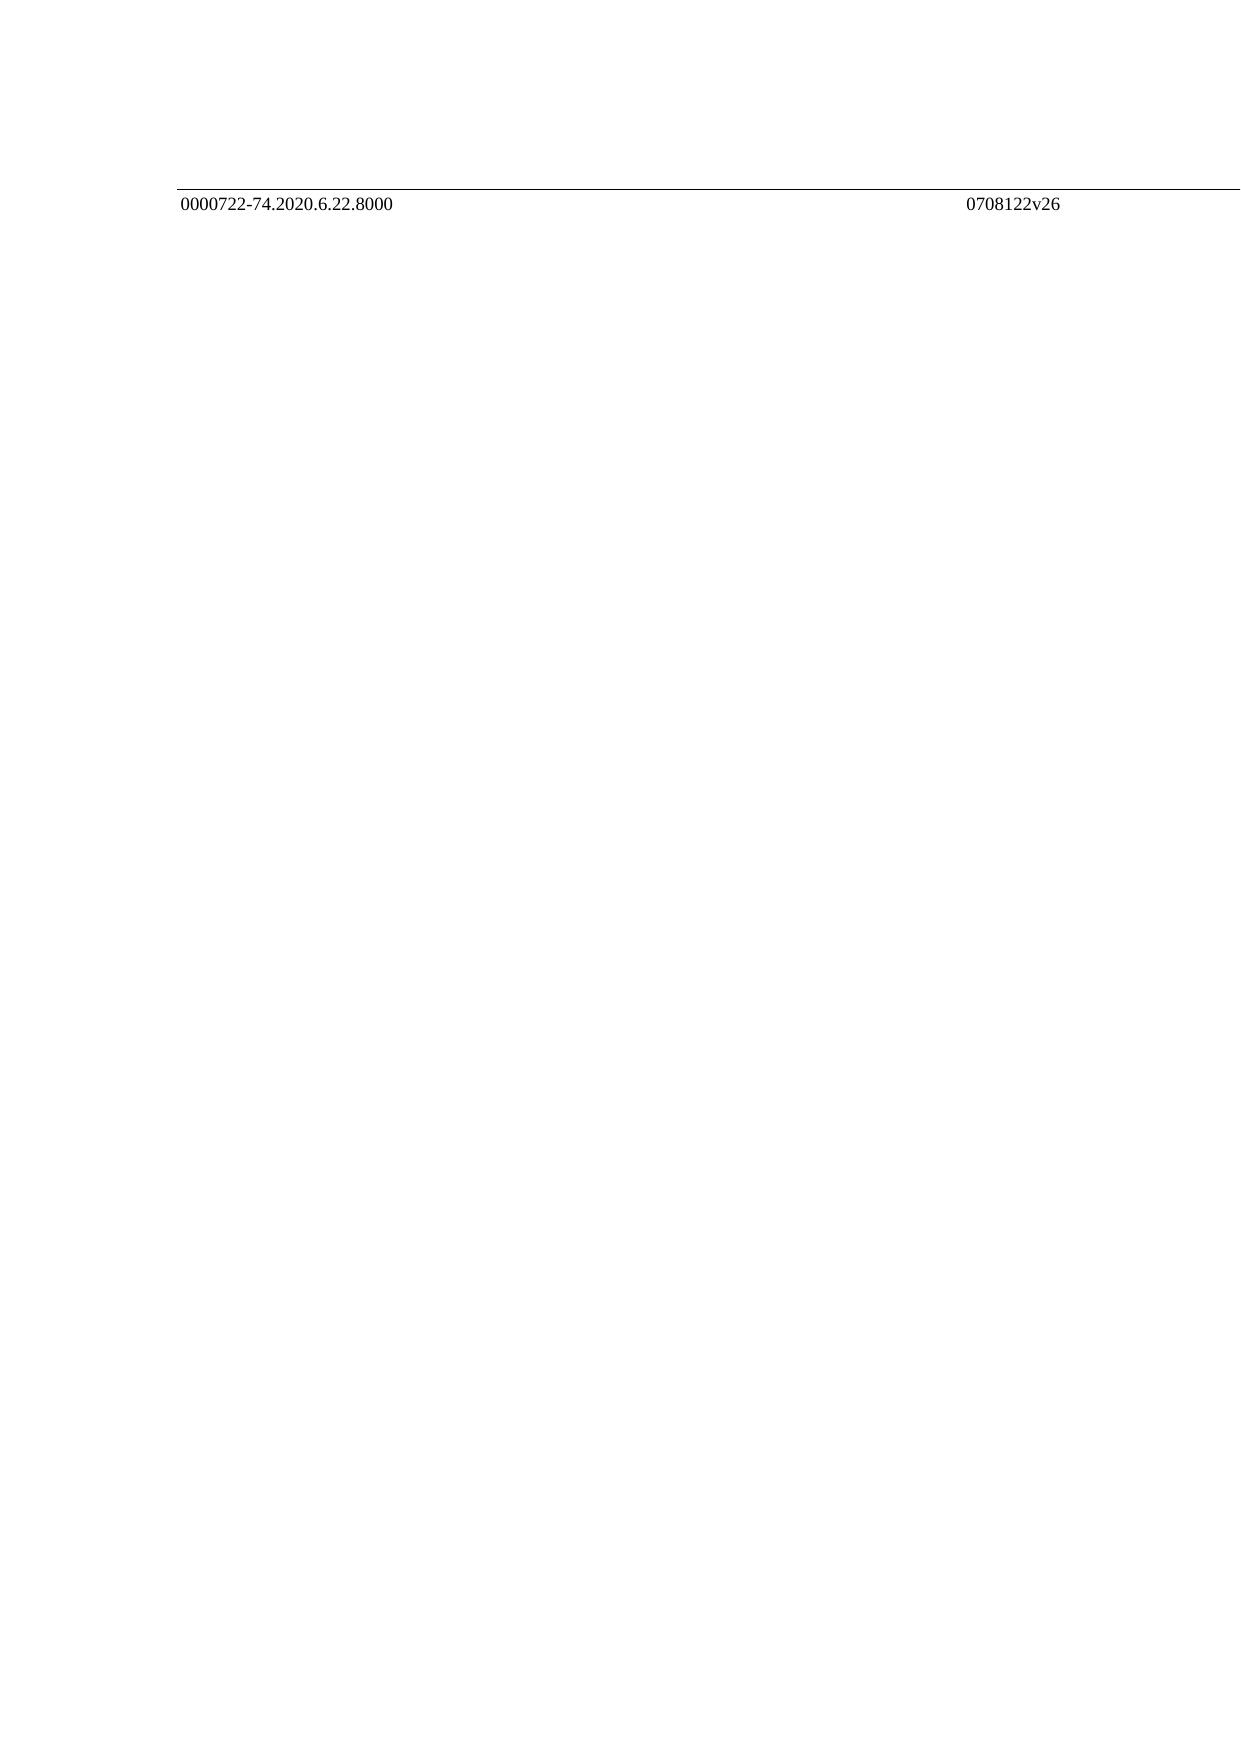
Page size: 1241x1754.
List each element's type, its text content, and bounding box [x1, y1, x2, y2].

table_header 0000722-74.2020.6.22.8000 [177, 190, 620, 217]
table_header 0708122v26 [620, 190, 1063, 217]
